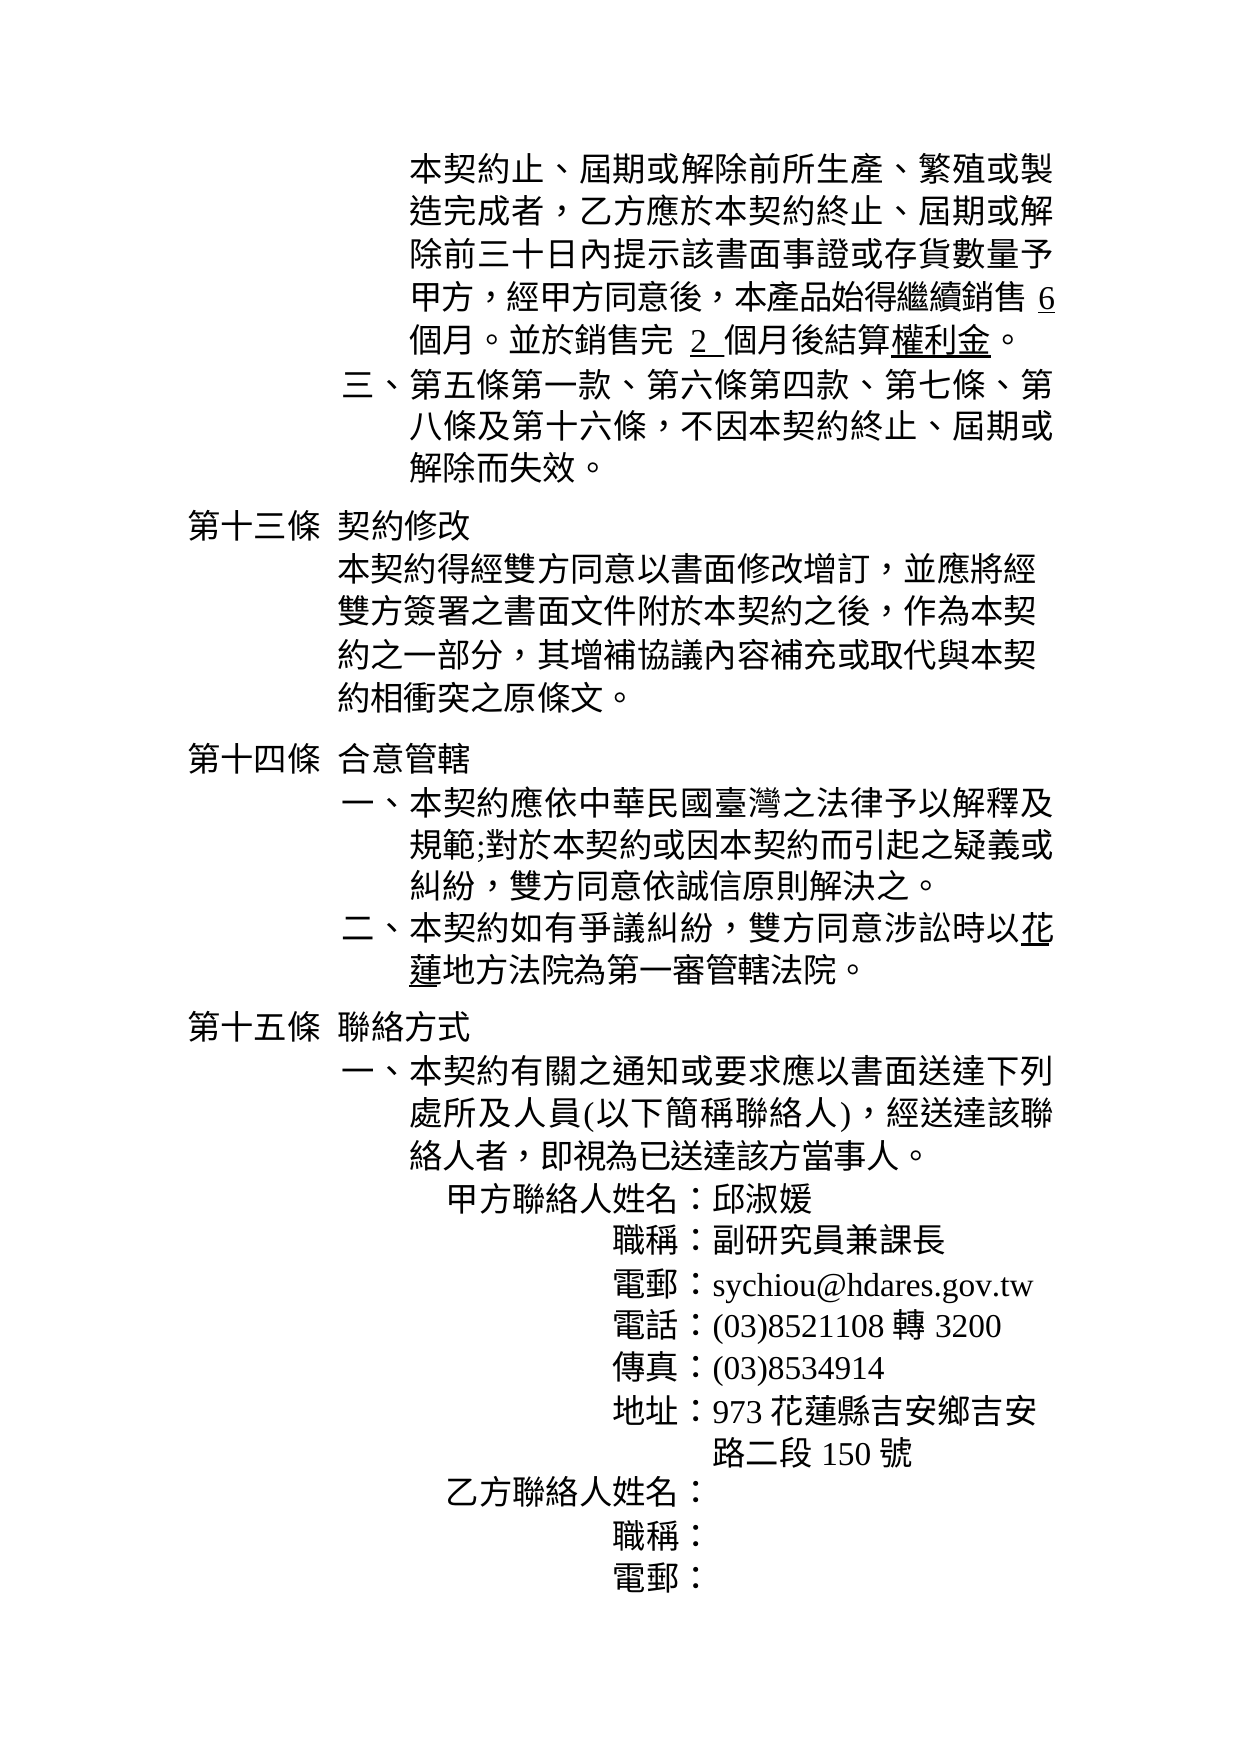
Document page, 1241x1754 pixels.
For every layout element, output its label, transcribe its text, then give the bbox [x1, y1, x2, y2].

text 本契約得經雙方同意以書面修改增訂，並應將經雙方簽署之書面文件附於本契約之後，作為本契約之一部分，其增補協議內容補充或取代與本契約相衝突之原條文。 [337, 547, 1038, 720]
text 第十三條 契約修改 [187, 504, 1065, 547]
text 甲方聯絡人姓名：邱淑媛 [446, 1178, 1065, 1219]
text 職稱： 電郵： [612, 1516, 713, 1598]
text 乙方聯絡人姓名： [446, 1473, 1065, 1513]
text 三、第五條第一款、第六條第四款、第七條、第八條及第十六條，不因本契約終止、屆期或解除而失效。 [341, 364, 1054, 489]
text 一、本契約有關之通知或要求應以書面送達下列處所及人員(以下簡稱聯絡人)，經送達該聯絡人者，即視為已送達該方當事人。 [341, 1049, 1054, 1178]
text 第十四條 合意管轄 [187, 737, 1065, 779]
text 第十五條 聯絡方式 [187, 1005, 1065, 1048]
text 職稱：副研究員兼課長 [612, 1219, 1065, 1261]
text 地址：973 花蓮縣吉安鄉吉安路二段 150 號 [612, 1391, 1039, 1473]
text 電郵：sychiou@hdares.gov.tw 電話：(03)8521108 轉 3200傳真：(03)8534914 [612, 1262, 1039, 1389]
text 一、本契約應依中華民國臺灣之法律予以解釋及規範;對於本契約或因本契約而引起之疑義或糾紛，雙方同意依誠信原則解決之。 [341, 783, 1054, 907]
text 本契約止、屆期或解除前所生產、繁殖或製造完成者，乙方應於本契約終止、屆期或解除前三十日內提示該書面事證或存貨數量予甲方，經甲方同意後，本產品始得繼續銷售 6 個月。並於銷售完 2 個月後結算權利金。 [409, 146, 1054, 362]
text 二、本契約如有爭議糾紛，雙方同意涉訟時以花蓮地方法院為第一審管轄法院。 [341, 907, 1054, 990]
